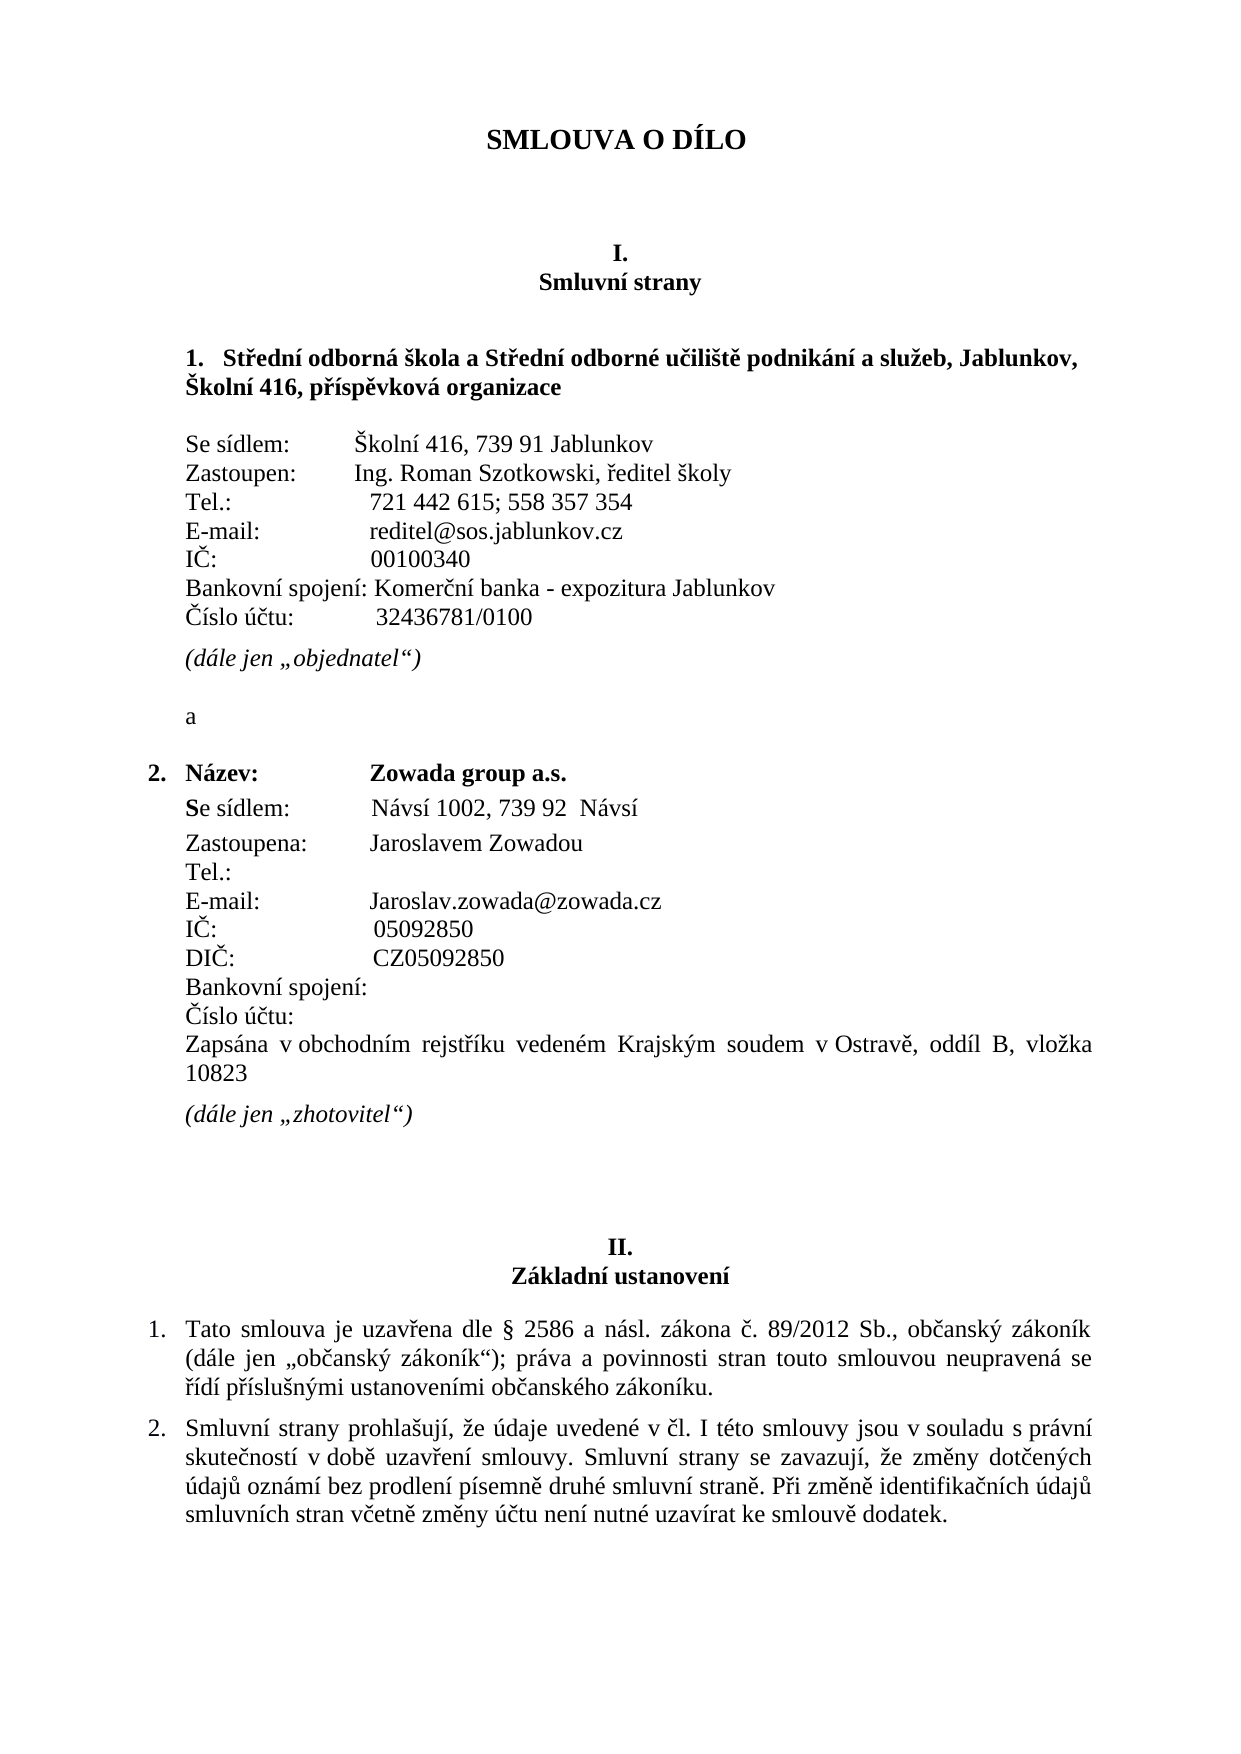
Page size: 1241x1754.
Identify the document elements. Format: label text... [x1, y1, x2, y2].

text Se sídlem: Návsí 1002, 739 92 Návsí [148, 793, 1092, 822]
text Tel.: [185, 857, 1092, 886]
text IČ: 05092850 [185, 914, 1092, 943]
text Bankovní spojení: Komerční banka - expozitura Jablunkov [185, 573, 1092, 602]
list Střední odborná škola a Střední odborné učiliště podnikání a služeb, Jablunkov, [185, 343, 1092, 372]
text Základní ustanovení [148, 1261, 1092, 1289]
text (dále jen „objednatel“) [185, 643, 1092, 672]
text Zastoupena: Jaroslavem Zowadou [185, 828, 1092, 857]
list Smluvní strany prohlašují, že údaje uvedené v čl. I této smlouvy jsou v souladu s právní skutečností v době uzavření smlouvy. Smluvní strany se zavazují, že změny dotčených údajů oznámí bez prodlení písemně druhé smluvní straně. Při změně identifikačních údajů smluvních stran včetně změny účtu není nutné uzavírat ke smlouvě dodatek. [148, 1413, 1092, 1528]
text Bankovní spojení: [185, 972, 1092, 1001]
text Školní 416, příspěvková organizace [185, 372, 1092, 401]
text Zapsána v obchodním rejstříku vedeném Krajským soudem v Ostravě, oddíl B, vložka 10823 [185, 1029, 1092, 1087]
list Tato smlouva je uzavřena dle § 2586 a násl. zákona č. 89/2012 Sb., občanský zákoník (dále jen „občanský zákoník“); práva a povinnosti stran touto smlouvou neupravená se řídí příslušnými ustanoveními občanského zákoníku. [148, 1314, 1092, 1401]
subtitle Smluvní strany [148, 267, 1092, 296]
text 2. Název: Zowada group a.s. [148, 758, 1092, 787]
text DIČ: CZ05092850 [185, 943, 1092, 972]
text Tel.: 721 442 615; 558 357 354 [185, 487, 1092, 516]
text a [185, 701, 1092, 729]
text E-mail: Jaroslav.zowada@zowada.cz [185, 886, 1092, 914]
text Zastoupen: Ing. Roman Szotkowski, ředitel školy [185, 458, 1092, 487]
text II. [148, 1232, 1092, 1261]
text E-mail: reditel@sos.jablunkov.cz [185, 516, 1092, 544]
text Se sídlem: Školní 416, 739 91 Jablunkov [185, 429, 1092, 458]
subtitle Smlouva o dílo [148, 122, 1092, 156]
text I. [148, 238, 1092, 267]
text Číslo účtu: 32436781/0100 [185, 602, 1092, 631]
text IČ: 00100340 [185, 544, 1092, 573]
text Číslo účtu: [185, 1001, 1092, 1029]
text (dále jen „zhotovitel“) [185, 1099, 1092, 1128]
